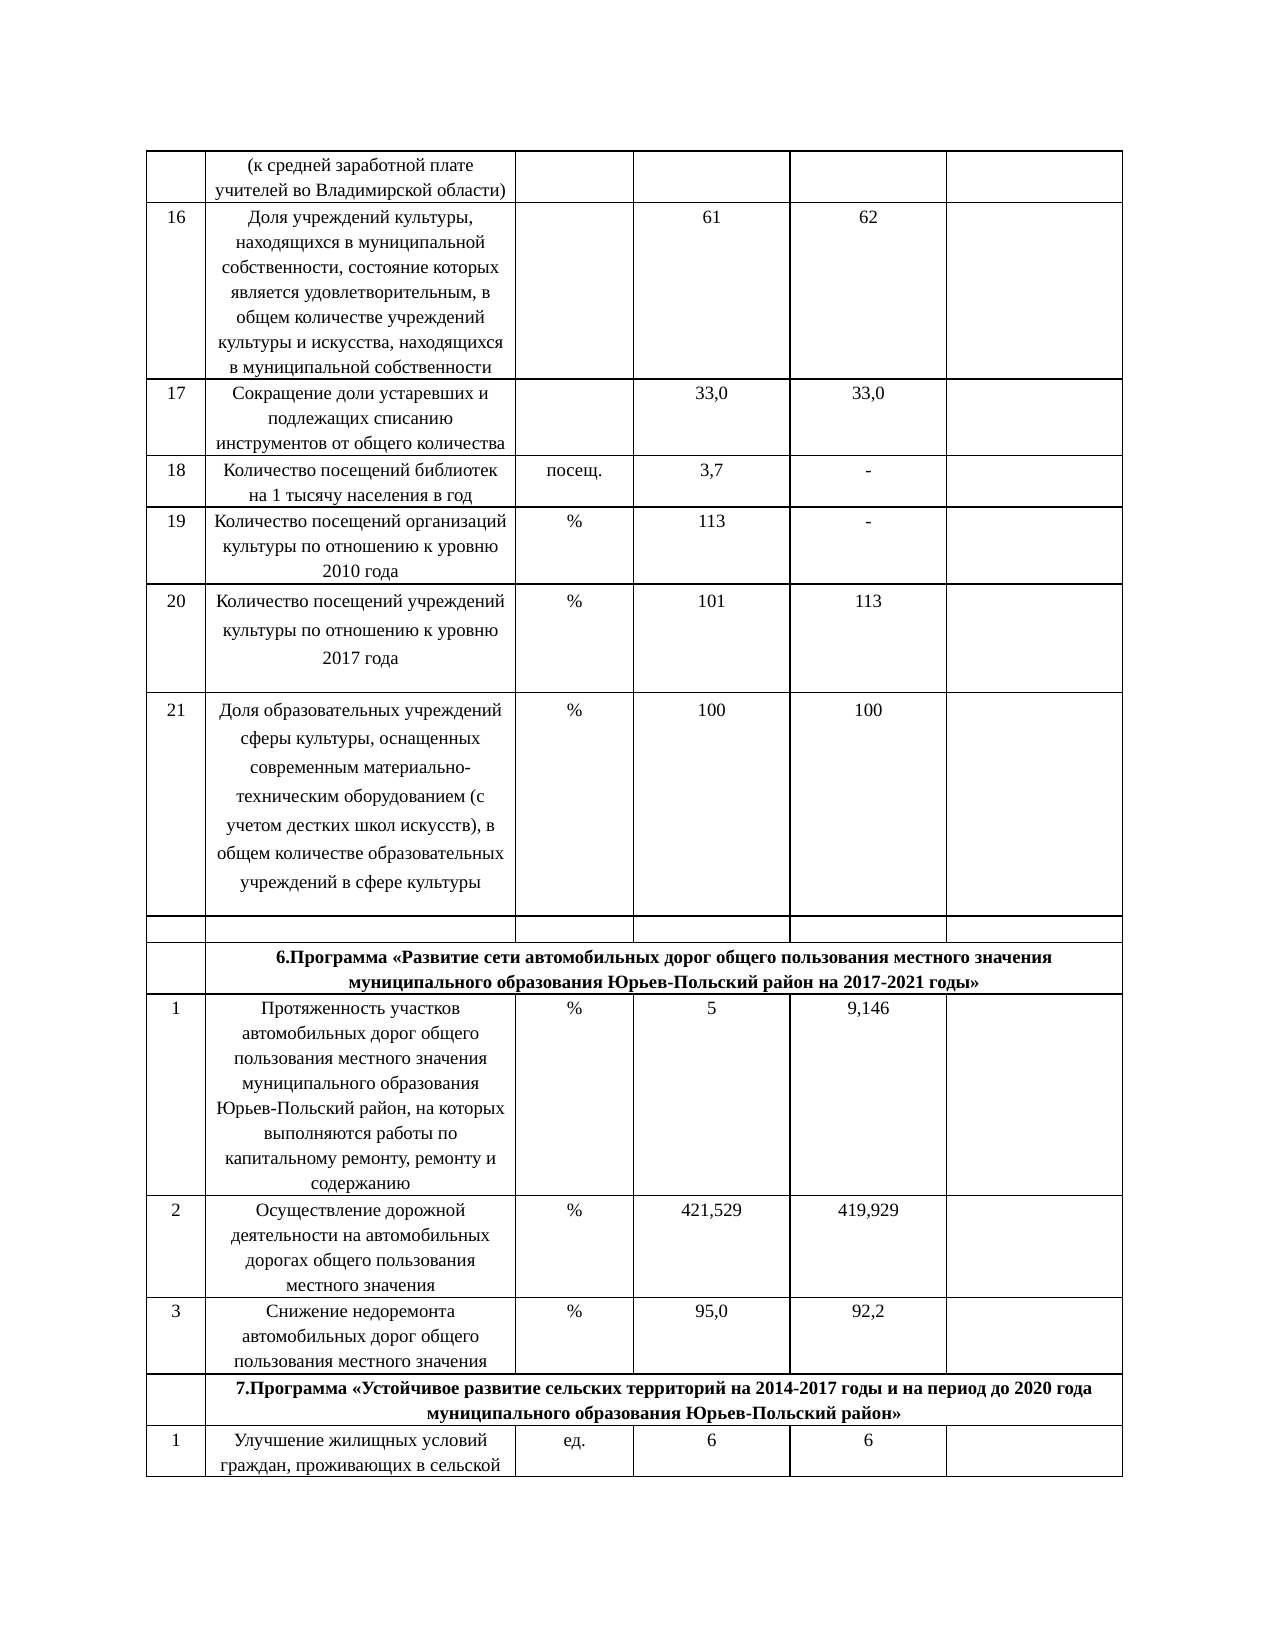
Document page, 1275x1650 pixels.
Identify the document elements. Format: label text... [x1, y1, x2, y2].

table_cell Количество посещений учреждений культуры по отношению к уровню 2017 года [206, 585, 515, 691]
table_cell 33,0 [634, 380, 789, 455]
table_cell 421,529 [634, 1196, 789, 1296]
table_cell (к средней заработной плате учителей во Владимирской области) [206, 152, 515, 202]
table_cell [516, 917, 633, 942]
table_cell % [516, 693, 633, 915]
table_cell 17 [147, 380, 205, 455]
table_cell 419,929 [791, 1196, 946, 1296]
table_cell [147, 943, 205, 993]
table_cell 33,0 [791, 380, 946, 455]
table_cell 95,0 [634, 1298, 789, 1373]
table_cell 2 [147, 1196, 205, 1296]
table_cell Осуществление дорожной деятельности на автомобильных дорогах общего пользования местного значения [206, 1196, 515, 1296]
table_cell [634, 917, 789, 942]
table_cell 20 [147, 585, 205, 691]
table_cell [947, 203, 1122, 378]
table_cell % [516, 585, 633, 691]
table_cell 61 [634, 203, 789, 378]
table_cell [147, 1375, 205, 1424]
table_cell Сокращение доли устаревших и подлежащих списанию инструментов от общего количества [206, 380, 515, 455]
table_cell 101 [634, 585, 789, 691]
table_cell Количество посещений организаций культуры по отношению к уровню 2010 года [206, 508, 515, 583]
table_cell [516, 152, 633, 202]
table_cell 5 [634, 995, 789, 1195]
table_cell 113 [634, 508, 789, 583]
table_cell [947, 152, 1122, 202]
table_cell [947, 585, 1122, 691]
table_cell Количество посещений библиотек на 1 тысячу населения в год [206, 456, 515, 506]
table_cell 3,7 [634, 456, 789, 506]
table_cell 21 [147, 693, 205, 915]
table_cell [947, 380, 1122, 455]
table_cell [947, 1298, 1122, 1373]
table_cell % [516, 1196, 633, 1296]
table_cell 62 [791, 203, 946, 378]
table_cell [947, 1196, 1122, 1296]
table_cell 1 [147, 1426, 205, 1476]
table_cell 7.Программа «Устойчивое развитие сельских территорий на 2014-2017 годы и на период до 2020 года муниципального образования Юрьев-Польский район» [206, 1375, 1122, 1424]
table_cell [516, 380, 633, 455]
table_cell Улучшение жилищных условий граждан, проживающих в сельской [206, 1426, 515, 1476]
table_cell ед. [516, 1426, 633, 1476]
table_cell посещ. [516, 456, 633, 506]
table_cell [147, 917, 205, 942]
table_cell [206, 917, 515, 942]
table_cell 1 [147, 995, 205, 1195]
table_cell Снижение недоремонта автомобильных дорог общего пользования местного значения [206, 1298, 515, 1373]
table_cell [947, 1426, 1122, 1476]
table_cell 6 [791, 1426, 946, 1476]
table_cell 113 [791, 585, 946, 691]
table_cell 6 [634, 1426, 789, 1476]
table_cell Доля учреждений культуры, находящихся в муниципальной собственности, состояние которых является удовлетворительным, в общем количестве учреждений культуры и искусства, находящихся в муниципальной собственности [206, 203, 515, 378]
table_cell 18 [147, 456, 205, 506]
table_cell [791, 152, 946, 202]
table_cell [947, 693, 1122, 915]
table_cell Доля образовательных учреждений сферы культуры, оснащенных современным материально-техническим оборудованием (с учетом дестких школ искусств), в общем количестве образовательных учреждений в сфере культуры [206, 693, 515, 915]
table_cell [947, 995, 1122, 1195]
table_cell - [791, 456, 946, 506]
table_cell [791, 917, 946, 942]
table_cell [516, 203, 633, 378]
table_cell [947, 508, 1122, 583]
table_cell [947, 917, 1122, 942]
table_cell [147, 152, 205, 202]
table_cell Протяженность участков автомобильных дорог общего пользования местного значения муниципального образования Юрьев-Польский район, на которых выполняются работы по капитальному ремонту, ремонту и содержанию [206, 995, 515, 1195]
table_cell 100 [634, 693, 789, 915]
table_cell 19 [147, 508, 205, 583]
table_cell [634, 152, 789, 202]
table_cell 100 [791, 693, 946, 915]
table_cell % [516, 508, 633, 583]
table_cell 92,2 [791, 1298, 946, 1373]
table_cell % [516, 995, 633, 1195]
table_cell 9,146 [791, 995, 946, 1195]
table_cell % [516, 1298, 633, 1373]
table_cell [947, 456, 1122, 506]
table_cell 3 [147, 1298, 205, 1373]
table_cell 16 [147, 203, 205, 378]
table_cell 6.Программа «Развитие сети автомобильных дорог общего пользования местного значения муниципального образования Юрьев-Польский район на 2017-2021 годы» [206, 943, 1122, 993]
table_cell - [791, 508, 946, 583]
